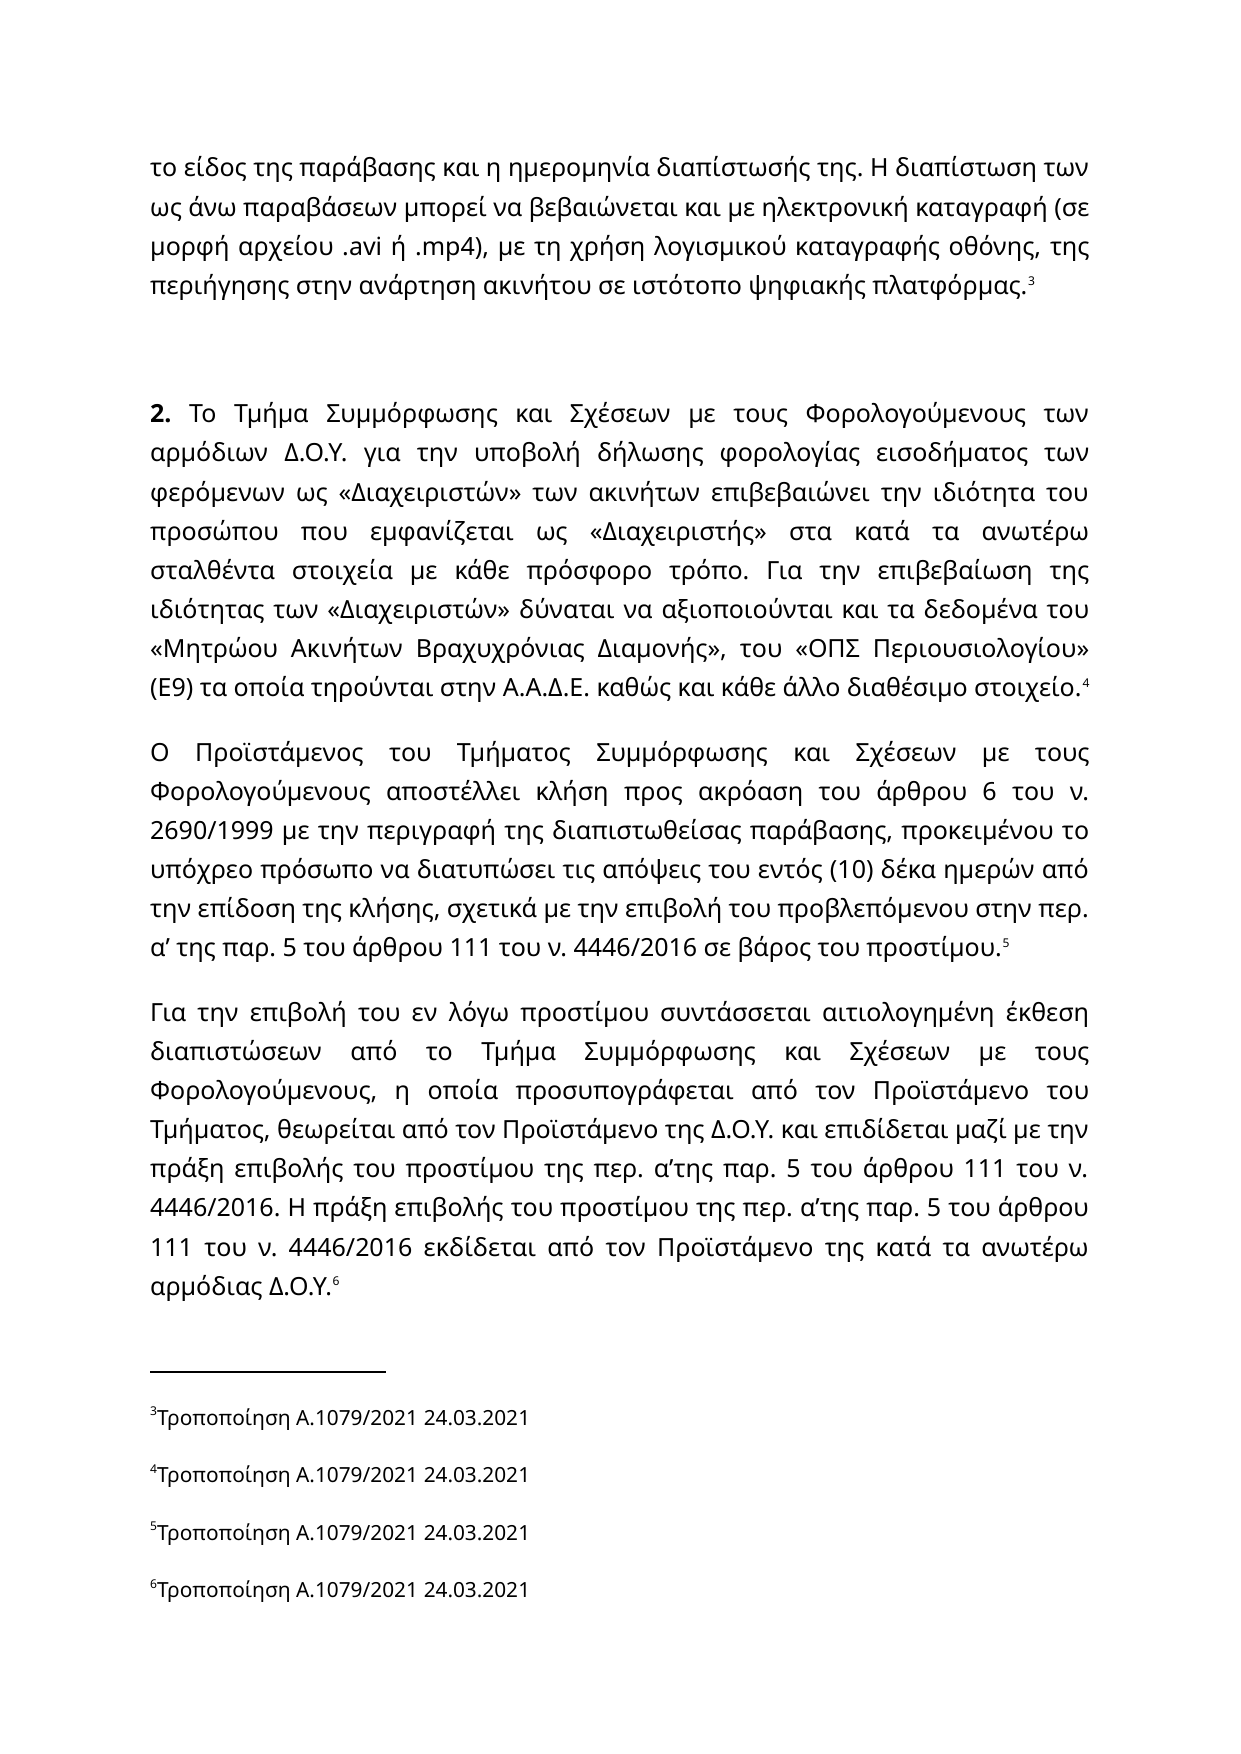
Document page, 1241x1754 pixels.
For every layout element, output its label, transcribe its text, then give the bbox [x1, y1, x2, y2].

text Τροποποίηση Α.1079/2021 24.03.2021 [150, 1460, 1090, 1489]
text Τροποποίηση Α.1079/2021 24.03.2021 [150, 1403, 1090, 1431]
text Για την επιβολή του εν λόγω προστίμου συντάσσεται αιτιολογημένη έκθεση διαπιστώσεων από το Τμήμα Συμμόρφωσης και Σχέσεων με τους Φορολογούμενους, η οποία προσυπογράφεται από τον Προϊστάμενο του Τμήματος, θεωρείται από τον Προϊστάμενο της Δ.Ο.Υ. και επιδίδεται μαζί με την πράξη επιβολής του προστίμου της περ. α’της παρ. 5 του άρθρου 111 του ν. 4446/2016. Η πράξη επιβολής του προστίμου της περ. α’της παρ. 5 του άρθρου 111 του ν. 4446/2016 εκδίδεται από τον Προϊστάμενο της κατά τα ανωτέρω αρμόδιας Δ.Ο.Υ. [150, 994, 1090, 1302]
text το είδος της παράβασης και η ημερομηνία διαπίστωσής της. Η διαπίστωση των ως άνω παραβάσεων μπορεί να βεβαιώνεται και με ηλεκτρονική καταγραφή (σε μορφή αρχείου .avi ή .mp4), με τη χρήση λογισμικού καταγραφής οθόνης, της περιήγησης στην ανάρτηση ακινήτου σε ιστότοπο ψηφιακής πλατφόρμας. [150, 150, 1090, 302]
text Τροποποίηση Α.1079/2021 24.03.2021 [150, 1518, 1090, 1546]
text Τροποποίηση Α.1079/2021 24.03.2021 [150, 1576, 1090, 1604]
text 2. Το Τμήμα Συμμόρφωσης και Σχέσεων με τους Φορολογούμενους των αρμόδιων Δ.Ο.Υ. για την υποβολή δήλωσης φορολογίας εισοδήματος των φερόμενων ως «Διαχειριστών» των ακινήτων επιβεβαιώνει την ιδιότητα του προσώπου που εμφανίζεται ως «Διαχειριστής» στα κατά τα ανωτέρω σταλθέντα στοιχεία με κάθε πρόσφορο τρόπο. Για την επιβεβαίωση της ιδιότητας των «Διαχειριστών» δύναται να αξιοποιούνται και τα δεδομένα του «Μητρώου Ακινήτων Βραχυχρόνιας Διαμονής», του «ΟΠΣ Περιουσιολογίου» (Ε9) τα οποία τηρούνται στην Α.Α.Δ.Ε. καθώς και κάθε άλλο διαθέσιμο στοιχείο. [150, 396, 1090, 704]
text Ο Προϊστάμενος του Τμήματος Συμμόρφωσης και Σχέσεων με τους Φορολογούμενους αποστέλλει κλήση προς ακρόαση του άρθρου 6 του ν. 2690/1999 με την περιγραφή της διαπιστωθείσας παράβασης, προκειμένου το υπόχρεο πρόσωπο να διατυπώσει τις απόψεις του εντός (10) δέκα ημερών από την επίδοση της κλήσης, σχετικά με την επιβολή του προβλεπόμενου στην περ. α’ της παρ. 5 του άρθρου 111 του ν. 4446/2016 σε βάρος του προστίμου. [150, 734, 1090, 964]
